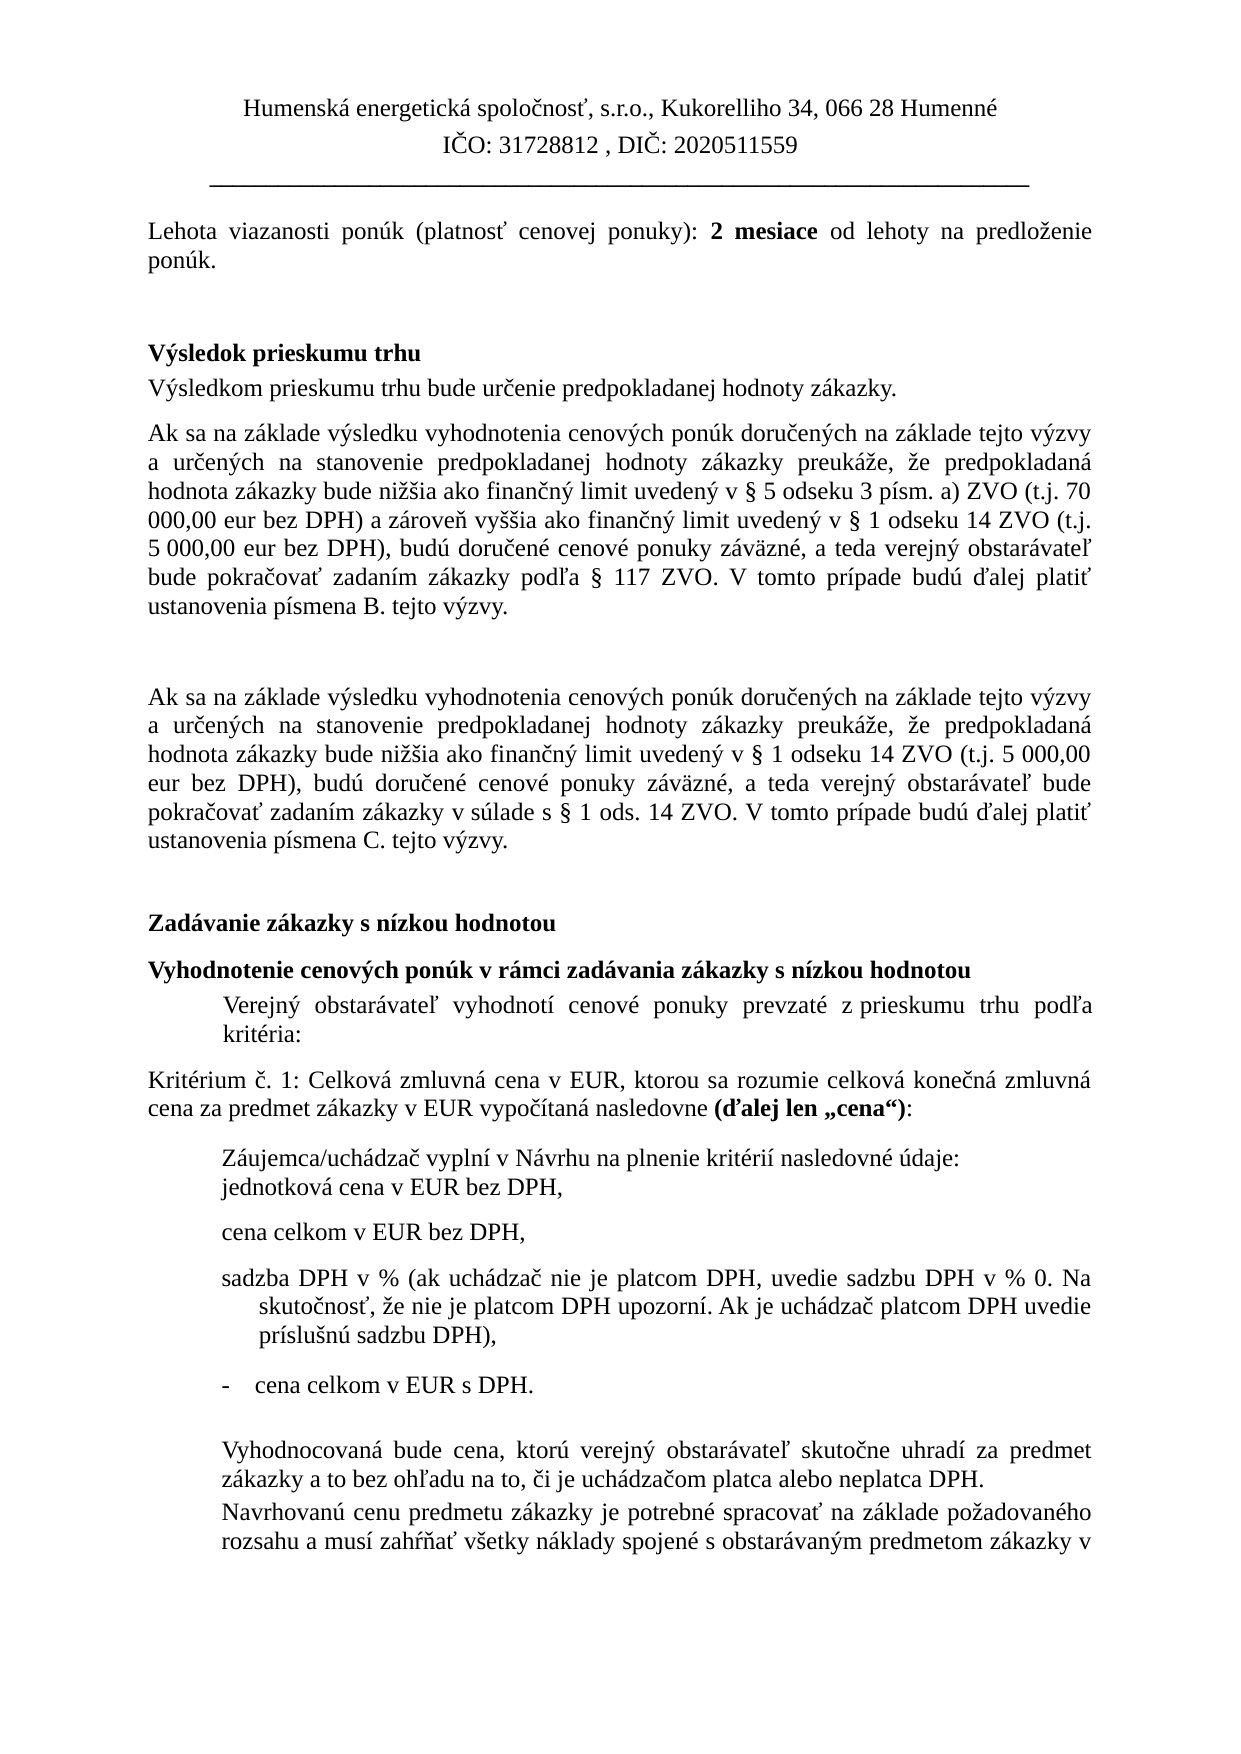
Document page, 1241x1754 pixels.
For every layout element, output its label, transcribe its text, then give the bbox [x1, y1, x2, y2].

subtitle Výsledok prieskumu trhu [148, 338, 1093, 367]
text Ak sa na základe výsledku vyhodnotenia cenových ponúk doručených na základe tejto výzvy a určených na stanovenie predpokladanej hodnoty zákazky preukáže, že predpokladaná hodnota zákazky bude nižšia ako finančný limit uvedený v § 1 odseku 14 ZVO (t.j. 5 000,00 eur bez DPH), budú doručené cenové ponuky záväzné, a teda verejný obstarávateľ bude pokračovať zadaním zákazky v súlade s § 1 ods. 14 ZVO. V tomto prípade budú ďalej platiť ustanovenia písmena C. tejto výzvy. [148, 682, 1093, 854]
subtitle Zadávanie zákazky s nízkou hodnotou [148, 908, 1093, 937]
text Výsledkom prieskumu trhu bude určenie predpokladanej hodnoty zákazky. [148, 373, 1093, 402]
text Vyhodnocovaná bude cena, ktorú verejný obstarávateľ skutočne uhradí za predmet zákazky a to bez ohľadu na to, či je uchádzačom platca alebo neplatca DPH. [221, 1436, 1093, 1493]
subtitle Vyhodnotenie cenových ponúk v rámci zadávania zákazky s nízkou hodnotou [148, 956, 1093, 984]
text Lehota viazanosti ponúk (platnosť cenovej ponuky): 2 mesiace od lehoty na predloženie ponúk. [148, 216, 1093, 274]
text Kritérium č. 1: Celková zmluvná cena v EUR, ktorou sa rozumie celková konečná zmluvná cena za predmet zákazky v EUR vypočítaná nasledovne (ďalej len „cena“): [148, 1065, 1093, 1122]
text cena celkom v EUR bez DPH, [221, 1217, 1093, 1246]
text Verejný obstarávateľ vyhodnotí cenové ponuky prevzaté z prieskumu trhu podľa kritéria: [223, 991, 1093, 1048]
text Navrhovanú cenu predmetu zákazky je potrebné spracovať na základe požadovaného rozsahu a musí zahŕňať všetky náklady spojené s obstarávaným predmetom zákazky v [221, 1497, 1093, 1555]
text - cena celkom v EUR s DPH. [221, 1370, 1093, 1398]
text sadzba DPH v % (ak uchádzač nie je platcom DPH, uvedie sadzbu DPH v % 0. Na skutočnosť, že nie je platcom DPH upozorní. Ak je uchádzač platcom DPH uvedie príslušnú sadzbu DPH), [221, 1263, 1093, 1349]
text jednotková cena v EUR bez DPH, [221, 1172, 1093, 1201]
text Ak sa na základe výsledku vyhodnotenia cenových ponúk doručených na základe tejto výzvy a určených na stanovenie predpokladanej hodnoty zákazky preukáže, že predpokladaná hodnota zákazky bude nižšia ako finančný limit uvedený v § 5 odseku 3 písm. a) ZVO (t.j. 70 000,00 eur bez DPH) a zároveň vyššia ako finančný limit uvedený v § 1 odseku 14 ZVO (t.j. 5 000,00 eur bez DPH), budú doručené cenové ponuky záväzné, a teda verejný obstarávateľ bude pokračovať zadaním zákazky podľa § 117 ZVO. V tomto prípade budú ďalej platiť ustanovenia písmena B. tejto výzvy. [148, 418, 1093, 620]
text Záujemca/uchádzač vyplní v Návrhu na plnenie kritérií nasledovné údaje: [221, 1143, 1093, 1172]
